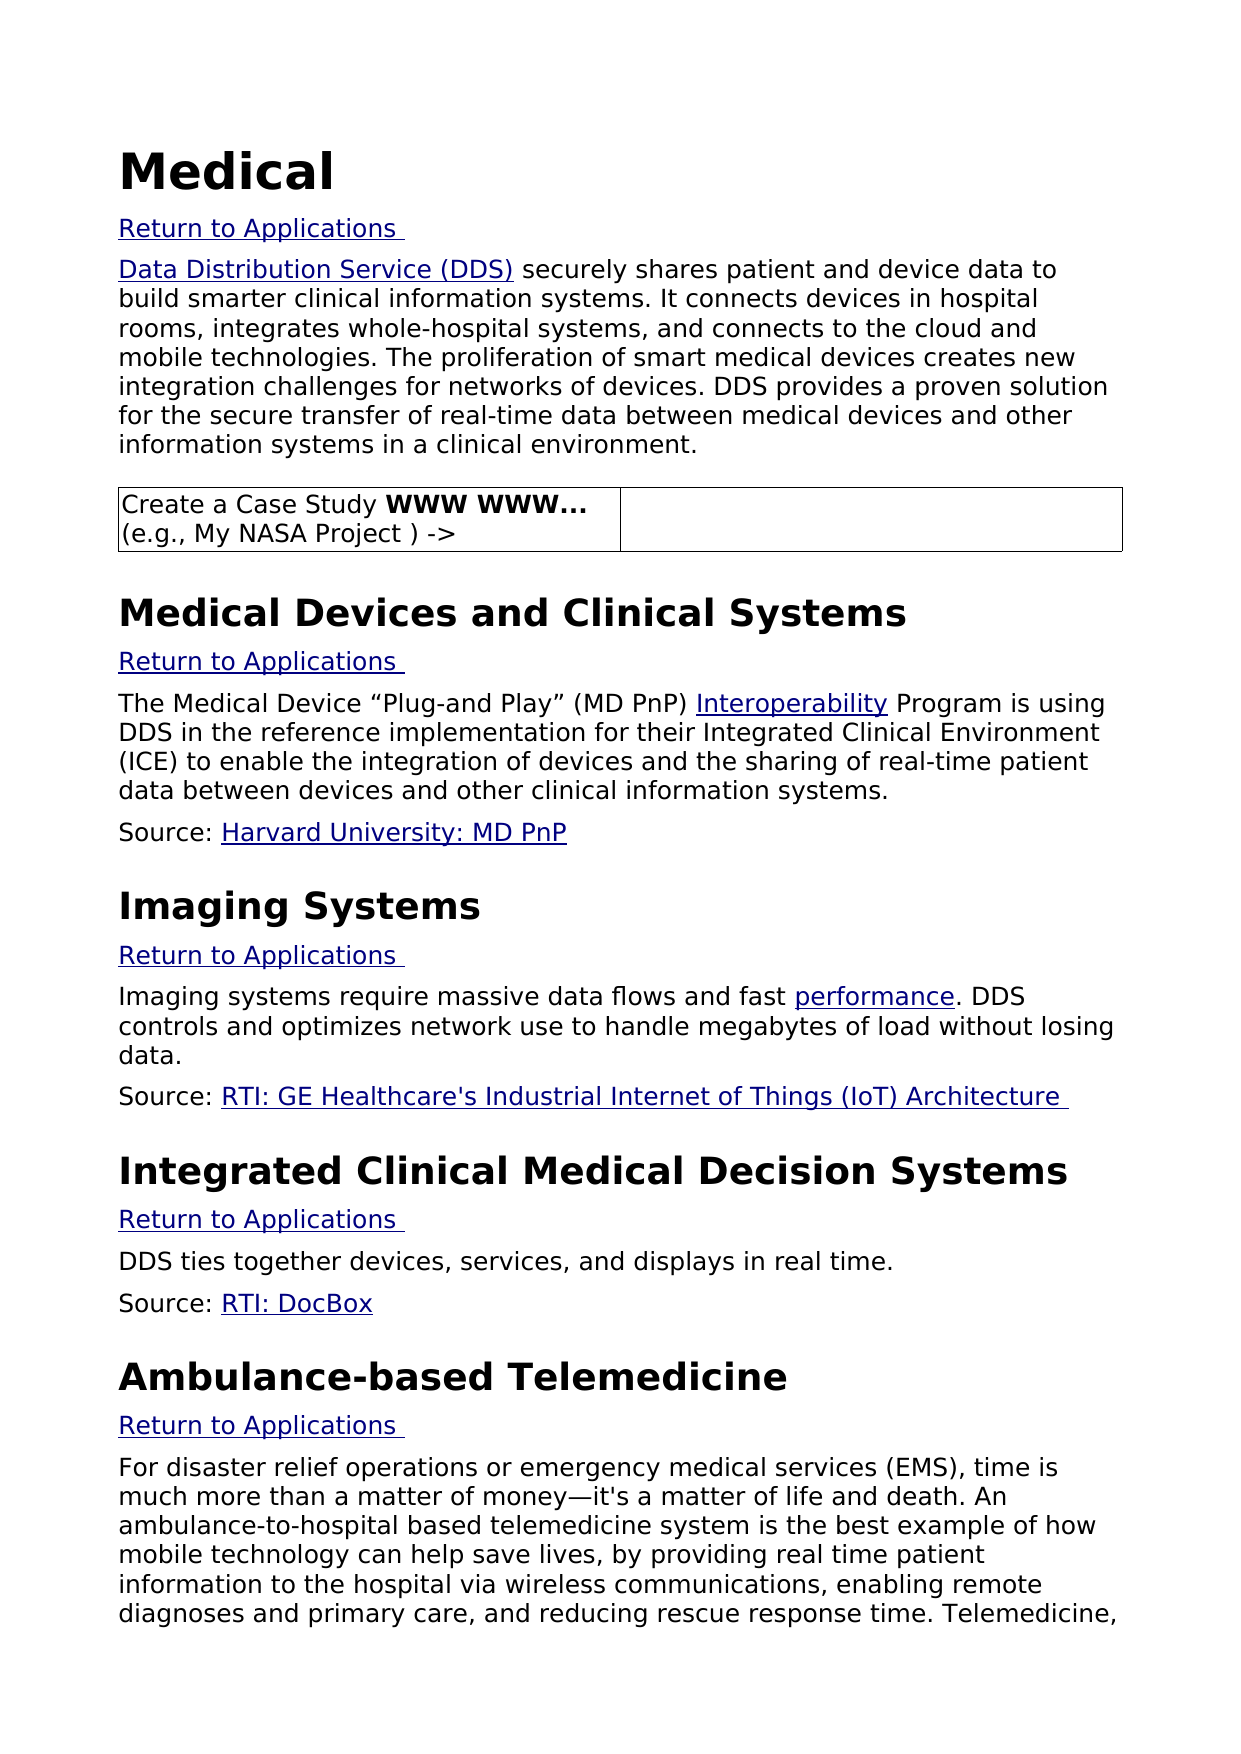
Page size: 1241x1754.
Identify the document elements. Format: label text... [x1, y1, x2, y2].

text Source: Harvard University: MD PnP [118, 818, 1122, 847]
subtitle Medical Devices and Clinical Systems [118, 591, 1122, 635]
subtitle Integrated Clinical Medical Decision Systems [118, 1149, 1122, 1193]
text Return to Applications [118, 214, 1122, 243]
text For disaster relief operations or emergency medical services (EMS), time is much more than a matter of money—it's a matter of life and death. An ambulance-to-hospital based telemedicine system is the best example of how mobile technology can help save lives, by providing real time patient information to the hospital via wireless communications, enabling remote diagnoses and primary care, and reducing rescue response time. Telemedicine, [118, 1453, 1122, 1628]
subtitle Medical [118, 143, 1122, 201]
subtitle Imaging Systems [118, 885, 1122, 928]
text Return to Applications [118, 941, 1122, 970]
text Return to Applications [118, 1412, 1122, 1441]
text Source: RTI: GE Healthcare's Industrial Internet of Things (IoT) Architecture [118, 1083, 1122, 1112]
text The Medical Device “Plug-and Play” (MD PnP) Interoperability Program is using DDS in the reference implementation for their Integrated Clinical Environment (ICE) to enable the integration of devices and the sharing of real-time patient data between devices and other clinical information systems. [118, 689, 1122, 806]
text Imaging systems require massive data flows and fast performance. DDS controls and optimizes network use to handle megabytes of load without losing data. [118, 983, 1122, 1070]
text Data Distribution Service (DDS) securely shares patient and device data to build smarter clinical information systems. It connects devices in hospital rooms, integrates whole-hospital systems, and connects to the cloud and mobile technologies. The proliferation of smart medical devices creates new integration challenges for networks of devices. DDS provides a proven solution for the secure transfer of real-time data between medical devices and other information systems in a clinical environment. [118, 256, 1122, 460]
text Return to Applications [118, 647, 1122, 676]
text Return to Applications [118, 1205, 1122, 1234]
subtitle Ambulance-based Telemedicine [118, 1355, 1122, 1399]
text DDS ties together devices, services, and displays in real time. [118, 1247, 1122, 1276]
table_header [621, 488, 1122, 551]
table_header Create a Case Study WWW WWW... (e.g., My NASA Project ) -> [119, 488, 620, 551]
text Source: RTI: DocBox [118, 1289, 1122, 1318]
